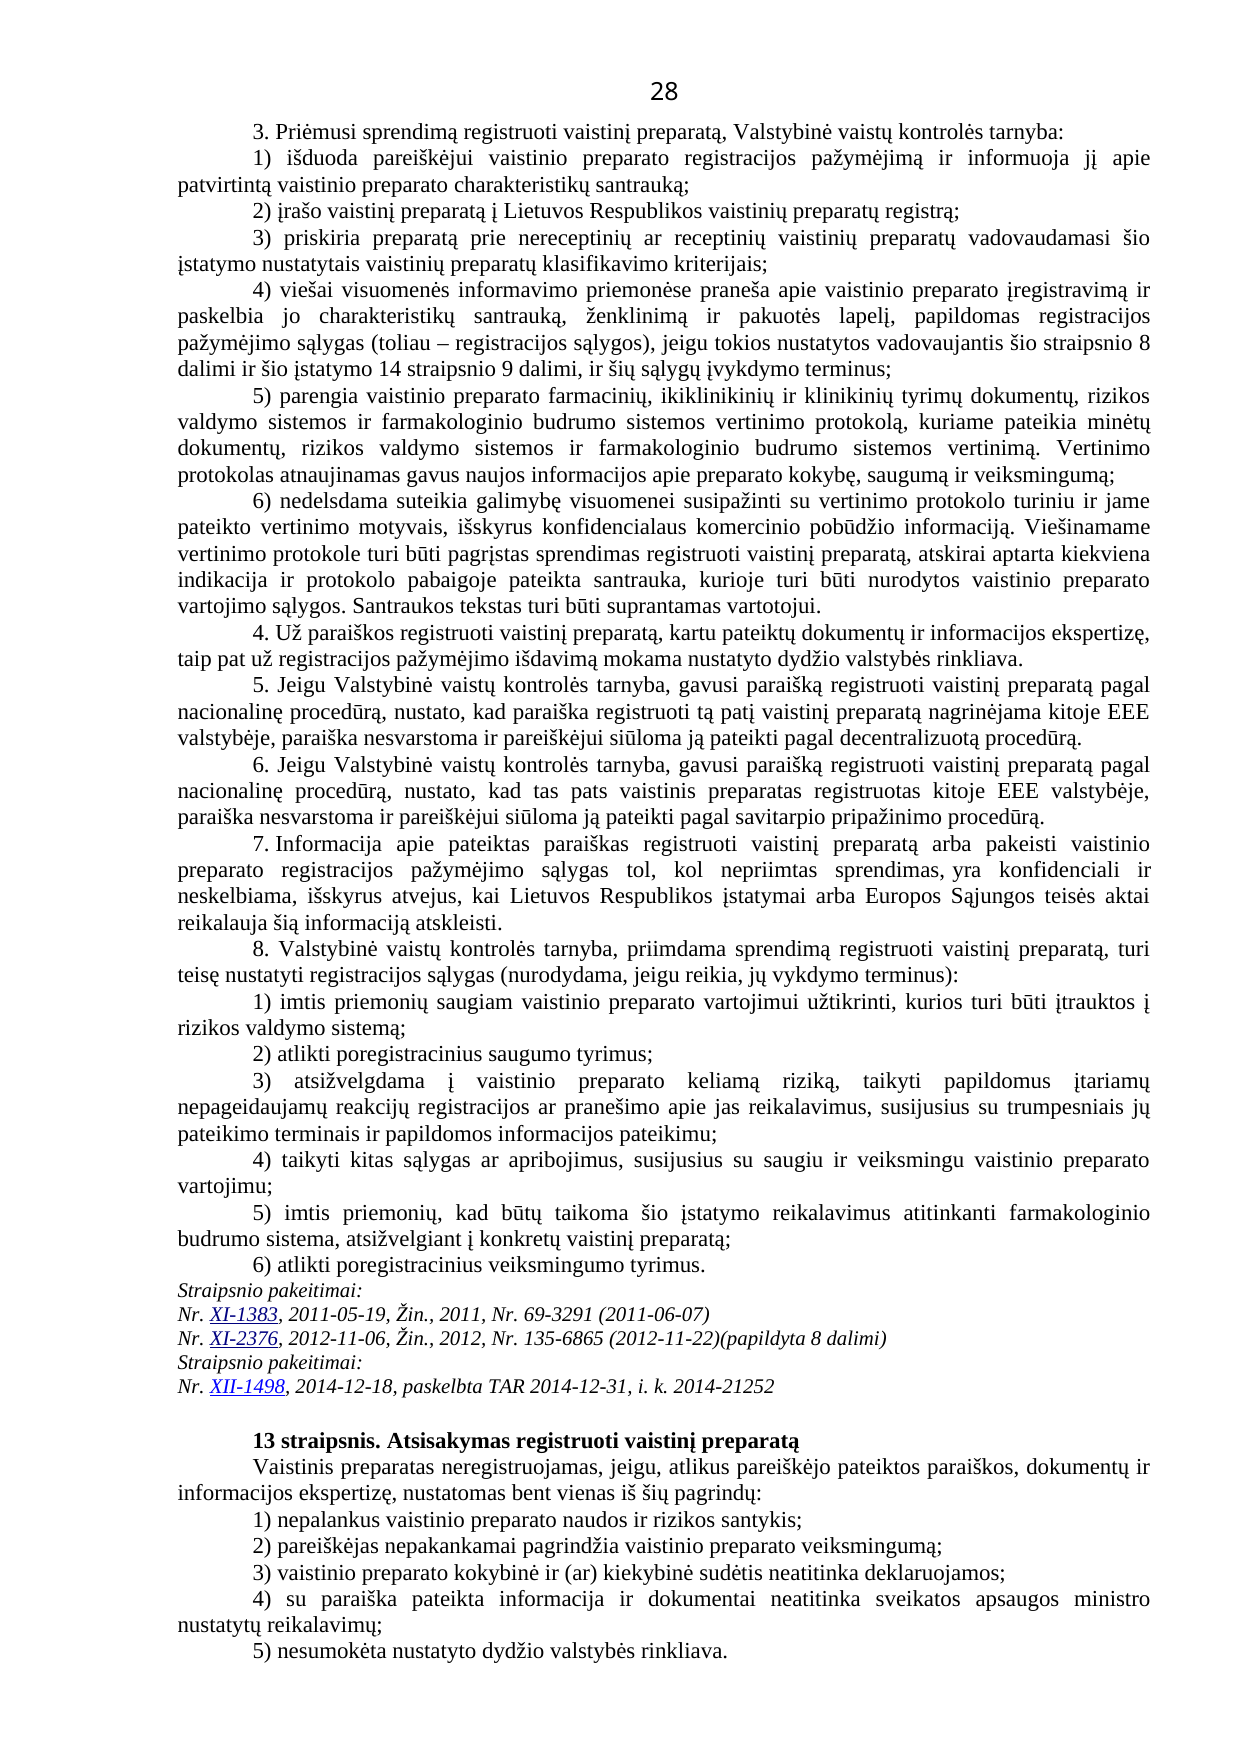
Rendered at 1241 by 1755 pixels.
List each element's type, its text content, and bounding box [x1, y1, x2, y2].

text 1) imtis priemonių saugiam vaistinio preparato vartojimui užtikrinti, kurios turi būti įtrauktos į rizikos valdymo sistemą; [177, 988, 1152, 1041]
text 1) išduoda pareiškėjui vaistinio preparato registracijos pažymėjimą ir informuoja jį apie patvirtintą vaistinio preparato charakteristikų santrauką; [177, 144, 1152, 197]
text Vaistinis preparatas neregistruojamas, jeigu, atlikus pareiškėjo pateiktos paraiškos, dokumentų ir informacijos ekspertizę, nustatomas bent vienas iš šių pagrindų: [177, 1453, 1152, 1506]
text 6) atlikti poregistracinius veiksmingumo tyrimus. [177, 1251, 1152, 1278]
text 5. Jeigu Valstybinė vaistų kontrolės tarnyba, gavusi paraišką registruoti vaistinį preparatą pagal nacionalinę procedūrą, nustato, kad paraiška registruoti tą patį vaistinį preparatą nagrinėjama kitoje EEE valstybėje, paraiška nesvarstoma ir pareiškėjui siūloma ją pateikti pagal decentralizuotą procedūrą. [177, 672, 1152, 751]
text 3) atsižvelgdama į vaistinio preparato keliamą riziką, taikyti papildomus įtariamų nepageidaujamų reakcijų registracijos ar pranešimo apie jas reikalavimus, susijusius su trumpesniais jų pateikimo terminais ir papildomos informacijos pateikimu; [177, 1067, 1152, 1146]
text Nr. XI-2376, 2012-11-06, Žin., 2012, Nr. 135-6865 (2012-11-22)(papildyta 8 dalimi) [177, 1326, 1152, 1350]
text 5) parengia vaistinio preparato farmacinių, ikiklinikinių ir klinikinių tyrimų dokumentų, rizikos valdymo sistemos ir farmakologinio budrumo sistemos vertinimo protokolą, kuriame pateikia minėtų dokumentų, rizikos valdymo sistemos ir farmakologinio budrumo sistemos vertinimą. Vertinimo protokolas atnaujinamas gavus naujos informacijos apie preparato kokybę, saugumą ir veiksmingumą; [177, 382, 1152, 487]
text 4. Už paraiškos registruoti vaistinį preparatą, kartu pateiktų dokumentų ir informacijos ekspertizę, taip pat už registracijos pažymėjimo išdavimą mokama nustatyto dydžio valstybės rinkliava. [177, 619, 1152, 672]
text 2) pareiškėjas nepakankamai pagrindžia vaistinio preparato veiksmingumą; [177, 1532, 1152, 1558]
text Straipsnio pakeitimai: [177, 1350, 1152, 1374]
text 6) nedelsdama suteikia galimybę visuomenei susipažinti su vertinimo protokolo turiniu ir jame pateikto vertinimo motyvais, išskyrus konfidencialaus komercinio pobūdžio informaciją. Viešinamame vertinimo protokole turi būti pagrįstas sprendimas registruoti vaistinį preparatą, atskirai aptarta kiekviena indikacija ir protokolo pabaigoje pateikta santrauka, kurioje turi būti nurodytos vaistinio preparato vartojimo sąlygos. Santraukos tekstas turi būti suprantamas vartotojui. [177, 487, 1152, 619]
text 4) taikyti kitas sąlygas ar apribojimus, susijusius su saugiu ir veiksmingu vaistinio preparato vartojimu; [177, 1146, 1152, 1199]
text 6. Jeigu Valstybinė vaistų kontrolės tarnyba, gavusi paraišką registruoti vaistinį preparatą pagal nacionalinę procedūrą, nustato, kad tas pats vaistinis preparatas registruotas kitoje EEE valstybėje, paraiška nesvarstoma ir pareiškėjui siūloma ją pateikti pagal savitarpio pripažinimo procedūrą. [177, 751, 1152, 830]
text 5) nesumokėta nustatyto dydžio valstybės rinkliava. [177, 1638, 1152, 1664]
text Straipsnio pakeitimai: [177, 1278, 1152, 1302]
text Nr. XI-1383, 2011-05-19, Žin., 2011, Nr. 69-3291 (2011-06-07) [177, 1302, 1152, 1326]
text 3. Priėmusi sprendimą registruoti vaistinį preparatą, Valstybinė vaistų kontrolės tarnyba: [177, 118, 1152, 144]
text 3) vaistinio preparato kokybinė ir (ar) kiekybinė sudėtis neatitinka deklaruojamos; [177, 1558, 1152, 1585]
text 2) įrašo vaistinį preparatą į Lietuvos Respublikos vaistinių preparatų registrą; [177, 197, 1152, 223]
text 4) su paraiška pateikta informacija ir dokumentai neatitinka sveikatos apsaugos ministro nustatytų reikalavimų; [177, 1585, 1152, 1638]
text 7. Informacija apie pateiktas paraiškas registruoti vaistinį preparatą arba pakeisti vaistinio preparato registracijos pažymėjimo sąlygas tol, kol nepriimtas sprendimas, yra konfidenciali ir neskelbiama, išskyrus atvejus, kai Lietuvos Respublikos įstatymai arba Europos Sąjungos teisės aktai reikalauja šią informaciją atskleisti. [177, 830, 1152, 935]
text Nr. XII-1498, 2014-12-18, paskelbta TAR 2014-12-31, i. k. 2014-21252 [177, 1374, 1152, 1398]
text 5) imtis priemonių, kad būtų taikoma šio įstatymo reikalavimus atitinkanti farmakologinio budrumo sistema, atsižvelgiant į konkretų vaistinį preparatą; [177, 1199, 1152, 1251]
text 4) viešai visuomenės informavimo priemonėse praneša apie vaistinio preparato įregistravimą ir paskelbia jo charakteristikų santrauką, ženklinimą ir pakuotės lapelį, papildomas registracijos pažymėjimo sąlygas (toliau – registracijos sąlygos), jeigu tokios nustatytos vadovaujantis šio straipsnio 8 dalimi ir šio įstatymo 14 straipsnio 9 dalimi, ir šių sąlygų įvykdymo terminus; [177, 276, 1152, 382]
text 8. Valstybinė vaistų kontrolės tarnyba, priimdama sprendimą registruoti vaistinį preparatą, turi teisę nustatyti registracijos sąlygas (nurodydama, jeigu reikia, jų vykdymo terminus): [177, 935, 1152, 988]
text 2) atlikti poregistracinius saugumo tyrimus; [177, 1041, 1152, 1067]
text 13 straipsnis. Atsisakymas registruoti vaistinį preparatą [177, 1427, 1152, 1453]
text 1) nepalankus vaistinio preparato naudos ir rizikos santykis; [177, 1506, 1152, 1532]
text 3) priskiria preparatą prie nereceptinių ar receptinių vaistinių preparatų vadovaudamasi šio įstatymo nustatytais vaistinių preparatų klasifikavimo kriterijais; [177, 223, 1152, 276]
